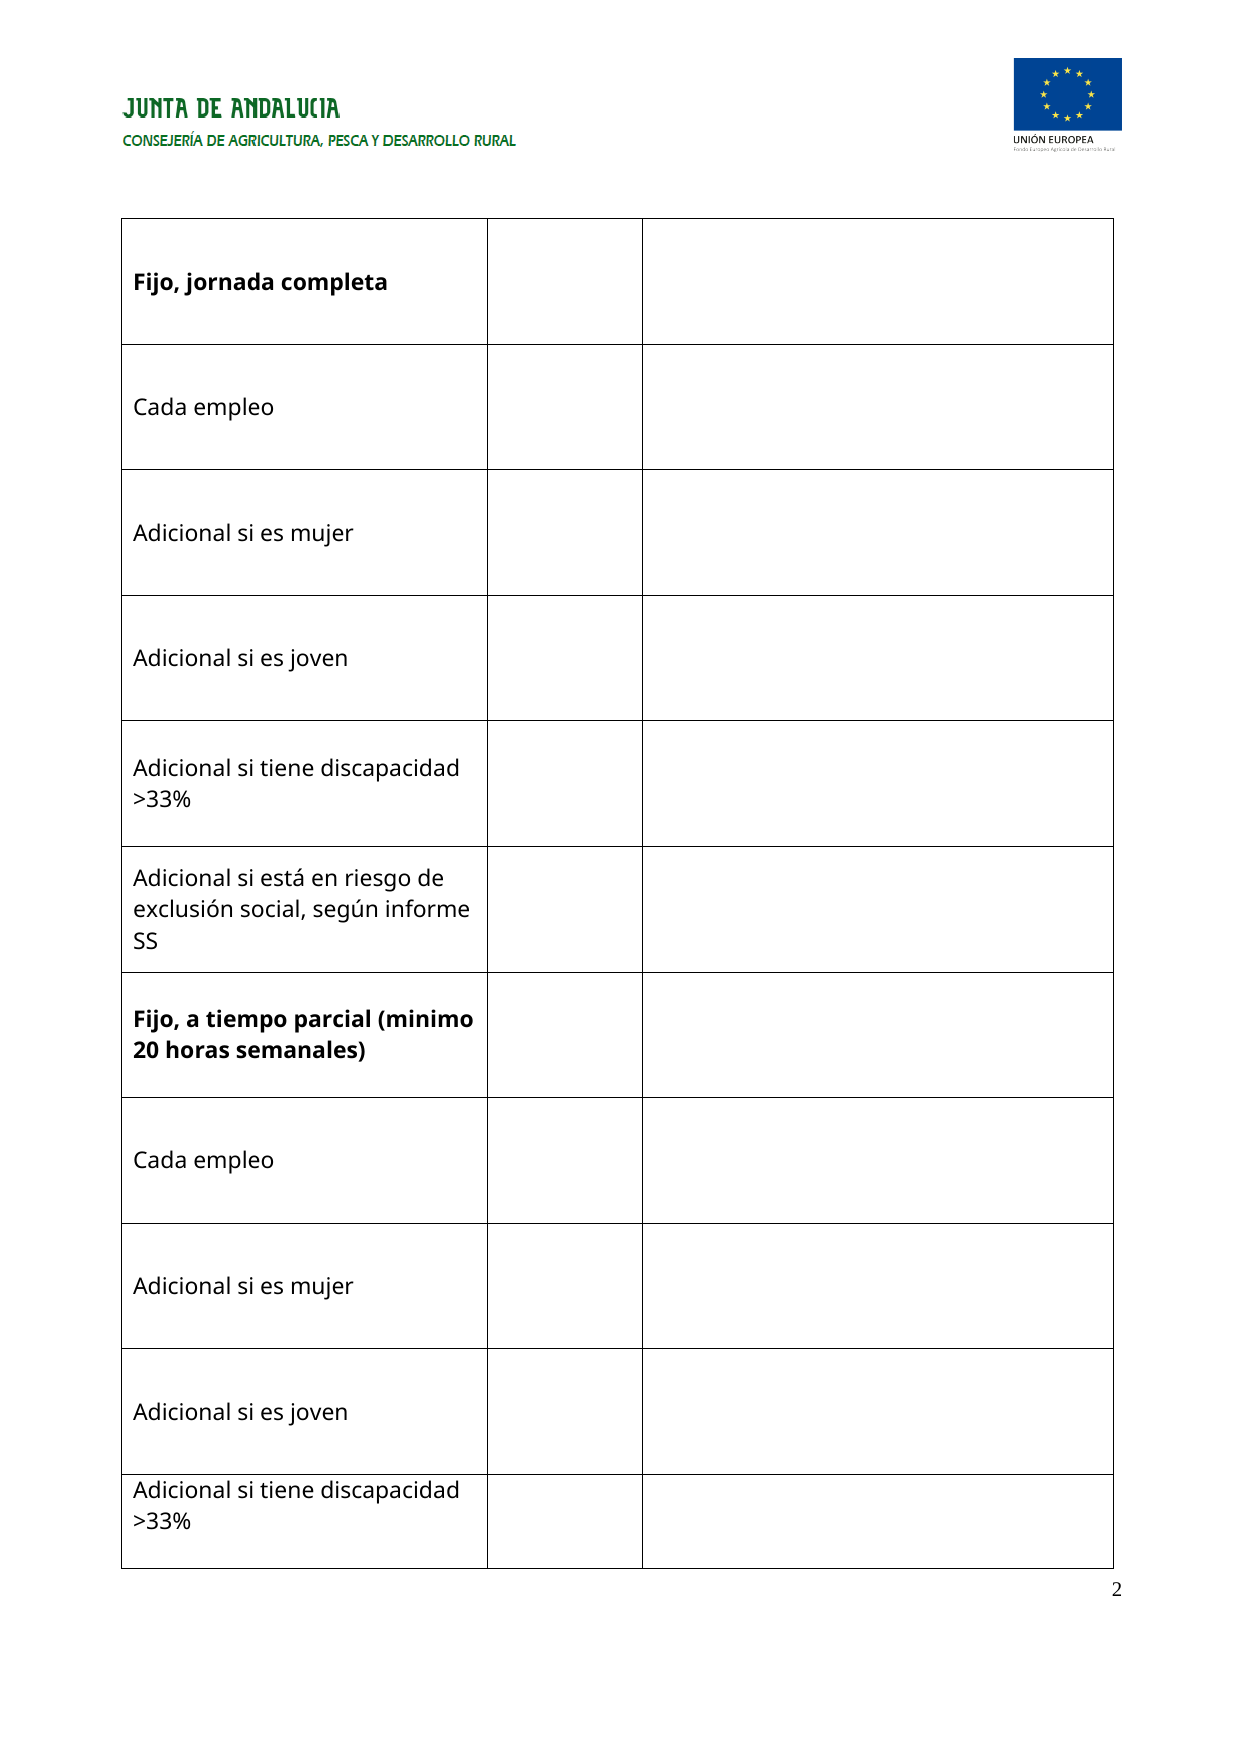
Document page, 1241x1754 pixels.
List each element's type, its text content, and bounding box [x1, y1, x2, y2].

table_cell [488, 345, 642, 469]
table_cell [643, 973, 1113, 1097]
table_cell [488, 1475, 642, 1568]
table_cell [643, 1349, 1113, 1473]
table_cell [488, 973, 642, 1097]
table_cell [488, 1224, 642, 1348]
table_cell Cada empleo [122, 345, 487, 469]
table_cell Adicional si es mujer [122, 1224, 487, 1348]
table_cell [643, 596, 1113, 720]
table_cell [488, 470, 642, 595]
table_cell [488, 1098, 642, 1222]
table_cell Fijo, jornada completa [122, 219, 487, 344]
table_cell [643, 1224, 1113, 1348]
table_cell [488, 596, 642, 720]
table_cell Adicional si tiene discapacidad >33% [122, 1475, 487, 1568]
table_cell Cada empleo [122, 1098, 487, 1222]
table_cell [488, 1349, 642, 1473]
table_cell [643, 219, 1113, 344]
table_cell [488, 847, 642, 971]
table_cell [643, 847, 1113, 971]
table_cell Adicional si es joven [122, 596, 487, 720]
table_cell [488, 219, 642, 344]
table_cell Adicional si es mujer [122, 470, 487, 595]
table_cell Fijo, a tiempo parcial (minimo 20 horas semanales) [122, 973, 487, 1097]
table_cell Adicional si es joven [122, 1349, 487, 1473]
table_cell [643, 1475, 1113, 1568]
table_cell [643, 470, 1113, 595]
table_cell Adicional si está en riesgo de exclusión social, según informe SS [122, 847, 487, 971]
table_cell [643, 721, 1113, 846]
table_cell Adicional si tiene discapacidad >33% [122, 721, 487, 846]
table_cell [643, 345, 1113, 469]
table_cell [488, 721, 642, 846]
table_cell [643, 1098, 1113, 1222]
